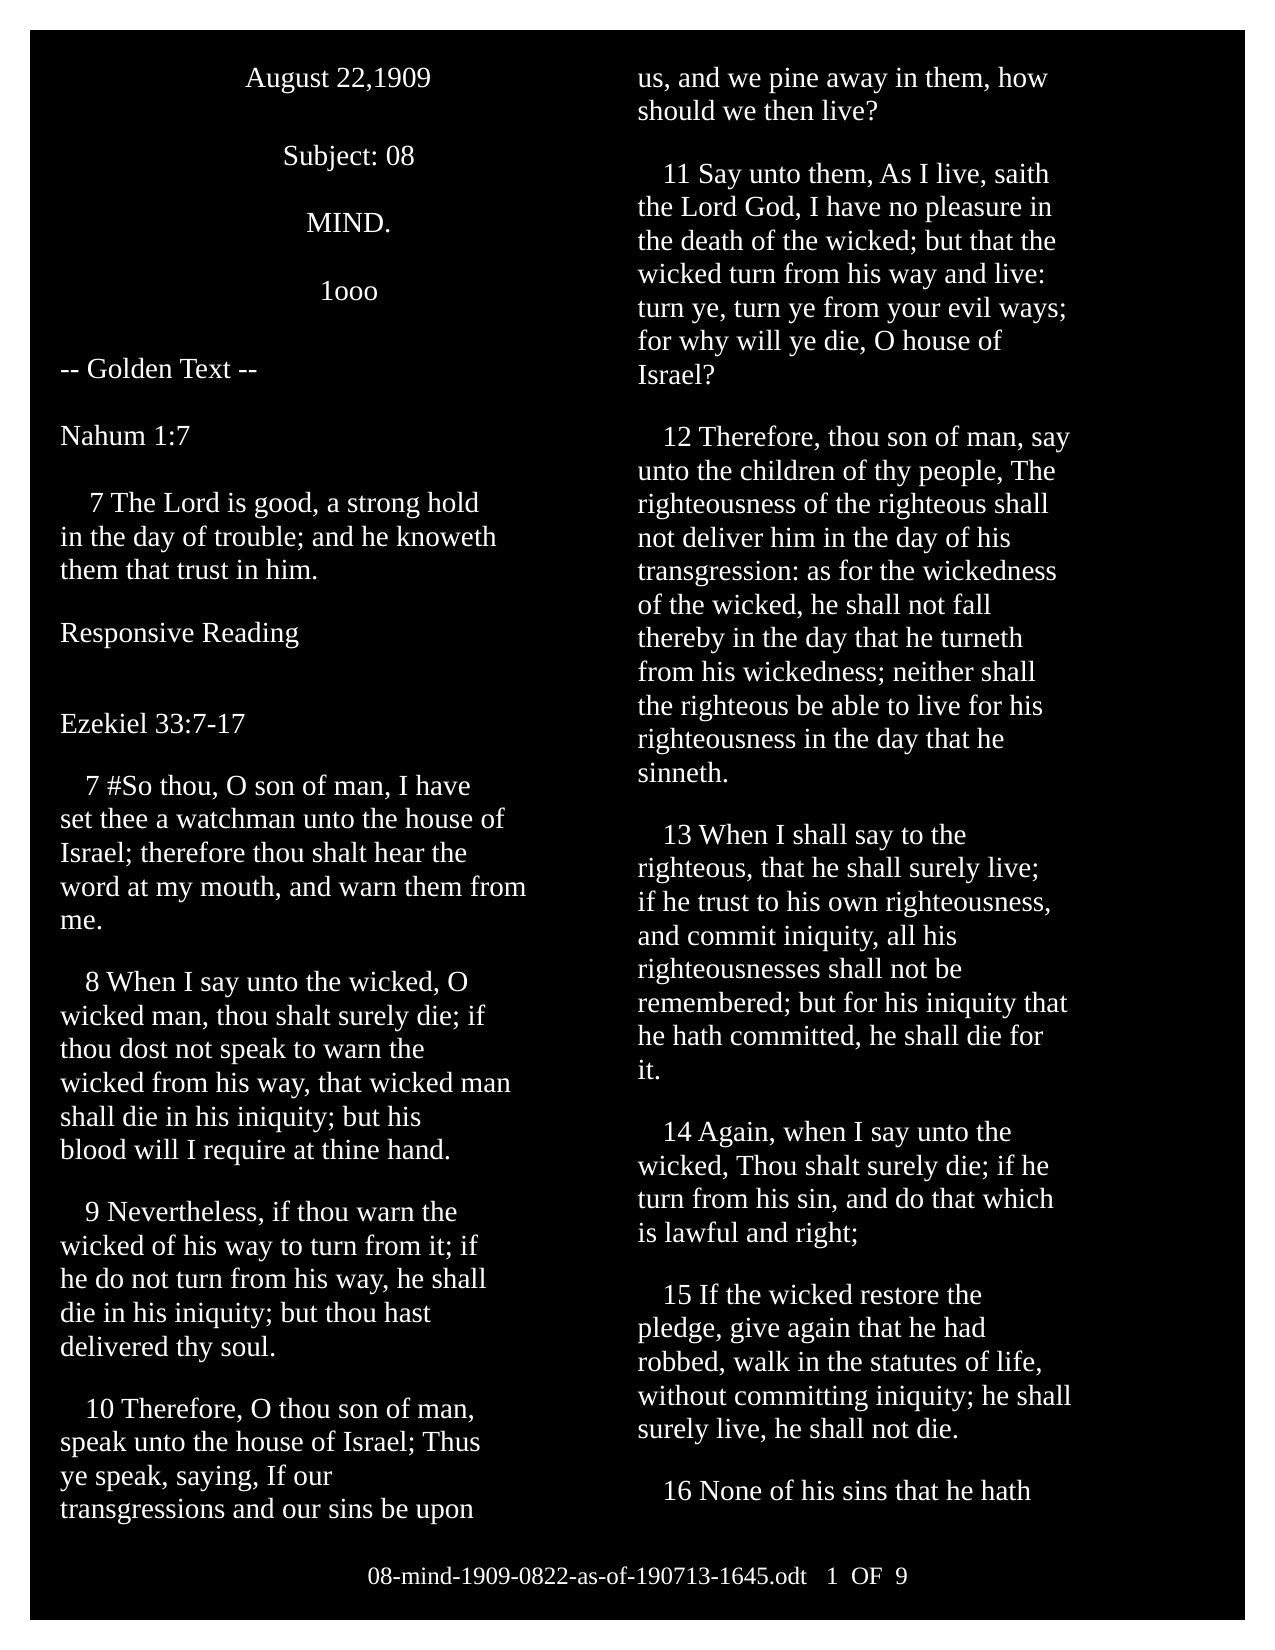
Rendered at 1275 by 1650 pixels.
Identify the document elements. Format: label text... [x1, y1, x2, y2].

text Responsive Reading [60, 615, 637, 648]
subtitle Subject: 08 MIND. 1ooo [60, 138, 637, 306]
text -- Golden Text -- Nahum 1:7 7 The Lord is good, a strong hold in the day of trouble; and he knoweth them that trust in him. [60, 351, 637, 586]
text Ezekiel 33:7-17 7 #So thou, O son of man, I have set thee a watchman unto the house of Israel; therefore thou shalt hear the word at my mouth, and warn them from me. 8 When I say unto the wicked, O wicked man, thou shalt surely die; if thou dost not speak to warn the wicked from his way, that wicked man shall die in his iniquity; but his blood will I require at thine hand. 9 Nevertheless, if thou warn the wicked of his way to turn from it; if he do not turn from his way, he shall die in his iniquity; but thou hast delivered thy soul. 10 Therefore, O thou son of man, speak unto the house of Israel; Thus ye speak, saying, If our transgressions and our sins be upon us, and we pine away in them, how should we then live? 11 Say unto them, As I live, saith the Lord God, I have no pleasure in the death of the wicked; but that the wicked turn from his way and live: turn ye, turn ye from your evil ways; for why will ye die, O house of Israel? 12 Therefore, thou son of man, say unto the children of thy people, The righteousness of the righteous shall not deliver him in the day of his transgression: as for the wickedness of the wicked, he shall not fall thereby in the day that he turneth from his wickedness; neither shall the righteous be able to live for his righteousness in the day that he sinneth. 13 When I shall say to the righteous, that he shall surely live; if he trust to his own righteousness, and commit iniquity, all his righteousnesses shall not be remembered; but for his iniquity that he hath committed, he shall die for it. 14 Again, when I say unto the wicked, Thou shalt surely die; if he turn from his sin, and do that which is lawful and right; 15 If the wicked restore the pledge, give again that he had robbed, walk in the statutes of life, without committing iniquity; he shall surely live, he shall not die. 16 None of his sins that he hath [60, 60, 1215, 1525]
text August 22,1909 [60, 60, 637, 93]
